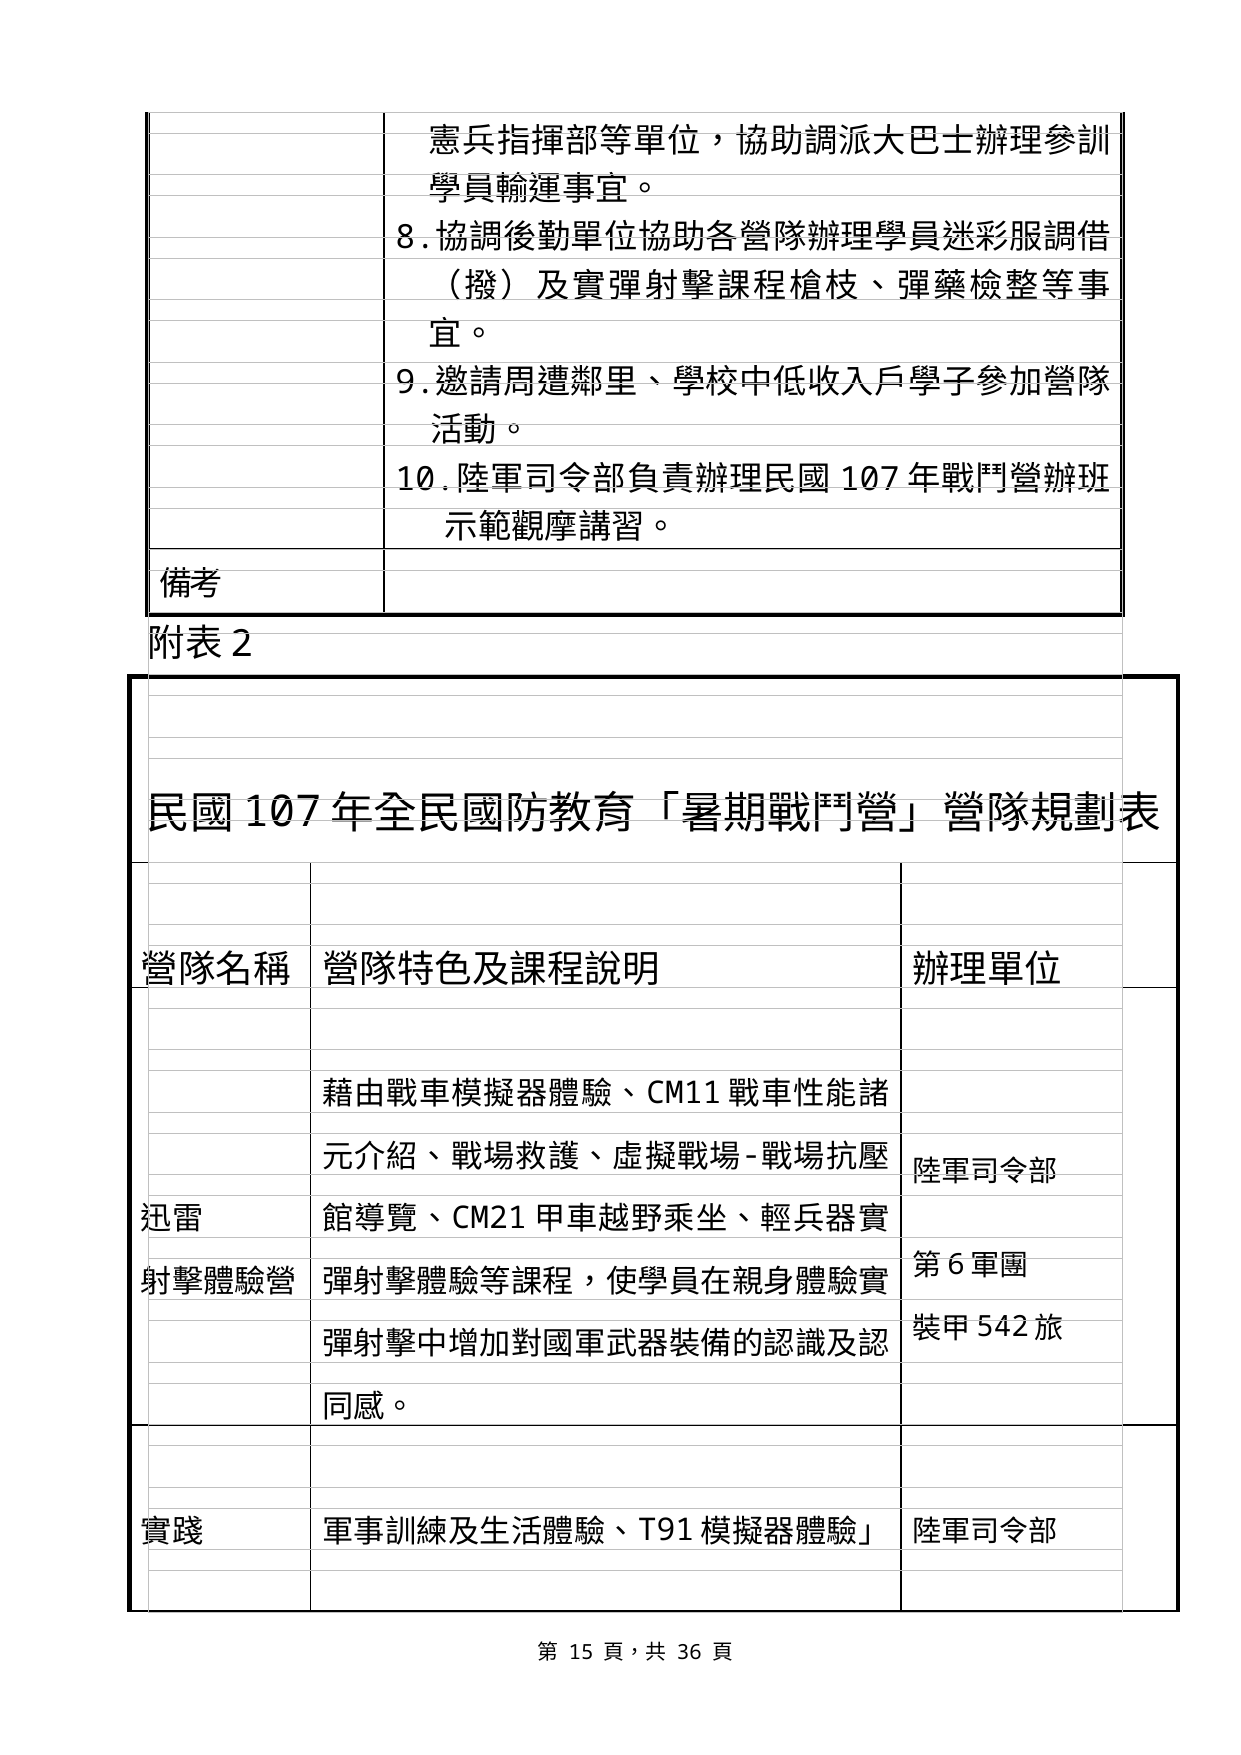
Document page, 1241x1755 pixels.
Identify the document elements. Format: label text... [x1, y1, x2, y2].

table_cell 營隊名稱 [149, 863, 310, 883]
table_header 民國107年全民國防教育「暑期戰鬥營」營隊規劃表 [1013, 800, 1039, 820]
table_cell [311, 1571, 900, 1610]
table_header 民國107年全民國防教育「暑期戰鬥營」營隊規劃表 [149, 759, 1122, 799]
table_cell 陸軍司令部 第6軍團 裝甲542旅 [902, 1300, 1122, 1320]
table_cell 迅雷 射擊體驗營 [149, 1238, 310, 1258]
table_cell 實踐 射擊體驗營 [149, 1550, 310, 1570]
table_cell [311, 1300, 900, 1320]
table_cell 陸軍司令部 第6軍團 裝甲542旅 [902, 1050, 1122, 1070]
table_cell [150, 509, 383, 548]
table_header 民國107年全民國防教育「暑期戰鬥營」營隊規劃表 [149, 738, 1122, 758]
table_cell [150, 550, 383, 570]
table_cell 1.戰鬥營活動課程、食宿、訓場、武器、彈藥、運輸載具、後勤裝備及安全紀律等整體規劃執行事宜。 2.網路報名資料審查及學員反映事項協處作業。 3.運用軍種內部報刊專欄，介紹各戰鬥營隊活動及所屬單位（營區）懇親會時機宣導戰鬥營活動訊息。 4.結合作戰區民事單位，擴大宣導戰鬥營相關活動訊息。 5.學員生活作息、服裝規定及內部管理督導。 6.戰鬥營帶隊官及輔導幹部考核遴選督導。 7.外（離）島戰鬥營於結訓是日專機返臺、遇天候不良需暫駐國防大學政戰學院時，由海軍司令部、空軍空司令部暨所屬松山基地指揮部、憲兵指揮部等單位，協助調派大巴士辦理參訓學員輸運事宜。 8.協調後勤單位協助各營隊辦理學員迷彩服調借（撥）及實彈射擊課程槍枝、彈藥檢整等事宜。 9.邀請周遭鄰里、學校中低收入戶學子參加營隊活動。 10.陸軍司令部負責辦理民國107年戰鬥營辦班示範觀摩講習。 [385, 363, 1120, 383]
table_cell 陸軍司令部 第6軍團 裝甲542旅 [902, 1238, 1122, 1258]
table_cell 迅雷 射擊體驗營 [149, 1300, 310, 1320]
table_cell 陸軍司令部 第6軍團 裝甲542旅 [902, 1384, 1122, 1424]
table_cell 實踐 射擊體驗營 [149, 1509, 310, 1549]
table_cell 元介紹、戰場救護、虛擬戰場-戰場抗壓 [311, 1134, 900, 1174]
table_header 民國107年全民國防教育「暑期戰鬥營」營隊規劃表 [851, 800, 990, 820]
table_cell 營隊名稱 [149, 884, 310, 924]
table_cell 陸軍司令部 第6軍團 裝甲542旅 [902, 1175, 1122, 1195]
table_cell 實踐 射擊體驗營 [132, 1426, 148, 1610]
table_cell 1.戰鬥營活動課程、食宿、訓場、武器、彈藥、運輸載具、後勤裝備及安全紀律等整體規劃執行事宜。 2.網路報名資料審查及學員反映事項協處作業。 3.運用軍種內部報刊專欄，介紹各戰鬥營隊活動及所屬單位（營區）懇親會時機宣導戰鬥營活動訊息。 4.結合作戰區民事單位，擴大宣導戰鬥營相關活動訊息。 5.學員生活作息、服裝規定及內部管理督導。 6.戰鬥營帶隊官及輔導幹部考核遴選督導。 7.外（離）島戰鬥營於結訓是日專機返臺、遇天候不良需暫駐國防大學政戰學院時，由海軍司令部、空軍空司令部暨所屬松山基地指揮部、憲兵指揮部等單位，協助調派大巴士辦理參訓學員輸運事宜。 8.協調後勤單位協助各營隊辦理學員迷彩服調借（撥）及實彈射擊課程槍枝、彈藥檢整等事宜。 9.邀請周遭鄰里、學校中低收入戶學子參加營隊活動。 10.陸軍司令部負責辦理民國107年戰鬥營辦班示範觀摩講習。 [385, 196, 1120, 237]
table_cell 營隊特色及課程說明 [311, 946, 900, 987]
table_cell 迅雷 射擊體驗營 [149, 1050, 310, 1070]
table_cell 實踐 射擊體驗營 [149, 1571, 310, 1610]
table_cell [311, 1009, 900, 1049]
table_cell 陸軍司令部 第8軍團 [1123, 1426, 1176, 1610]
table_cell 1.戰鬥營活動課程、食宿、訓場、武器、彈藥、運輸載具、後勤裝備及安全紀律等整體規劃執行事宜。 2.網路報名資料審查及學員反映事項協處作業。 3.運用軍種內部報刊專欄，介紹各戰鬥營隊活動及所屬單位（營區）懇親會時機宣導戰鬥營活動訊息。 4.結合作戰區民事單位，擴大宣導戰鬥營相關活動訊息。 5.學員生活作息、服裝規定及內部管理督導。 6.戰鬥營帶隊官及輔導幹部考核遴選督導。 7.外（離）島戰鬥營於結訓是日專機返臺、遇天候不良需暫駐國防大學政戰學院時，由海軍司令部、空軍空司令部暨所屬松山基地指揮部、憲兵指揮部等單位，協助調派大巴士辦理參訓學員輸運事宜。 8.協調後勤單位協助各營隊辦理學員迷彩服調借（撥）及實彈射擊課程槍枝、彈藥檢整等事宜。 9.邀請周遭鄰里、學校中低收入戶學子參加營隊活動。 10.陸軍司令部負責辦理民國107年戰鬥營辦班示範觀摩講習。 [385, 300, 1120, 320]
table_cell [311, 1426, 900, 1445]
table_cell 1.戰鬥營活動課程、食宿、訓場、武器、彈藥、運輸載具、後勤裝備及安全紀律等整體規劃執行事宜。 2.網路報名資料審查及學員反映事項協處作業。 3.運用軍種內部報刊專欄，介紹各戰鬥營隊活動及所屬單位（營區）懇親會時機宣導戰鬥營活動訊息。 4.結合作戰區民事單位，擴大宣導戰鬥營相關活動訊息。 5.學員生活作息、服裝規定及內部管理督導。 6.戰鬥營帶隊官及輔導幹部考核遴選督導。 7.外（離）島戰鬥營於結訓是日專機返臺、遇天候不良需暫駐國防大學政戰學院時，由海軍司令部、空軍空司令部暨所屬松山基地指揮部、憲兵指揮部等單位，協助調派大巴士辦理參訓學員輸運事宜。 8.協調後勤單位協助各營隊辦理學員迷彩服調借（撥）及實彈射擊課程槍枝、彈藥檢整等事宜。 9.邀請周遭鄰里、學校中低收入戶學子參加營隊活動。 10.陸軍司令部負責辦理民國107年戰鬥營辦班示範觀摩講習。 [580, 175, 1120, 195]
table_cell 軍事訓練及生活體驗、T91模擬器體驗」 [311, 1509, 900, 1549]
table_cell 1.戰鬥營活動課程、食宿、訓場、武器、彈藥、運輸載具、後勤裝備及安全紀律等整體規劃執行事宜。 2.網路報名資料審查及學員反映事項協處作業。 3.運用軍種內部報刊專欄，介紹各戰鬥營隊活動及所屬單位（營區）懇親會時機宣導戰鬥營活動訊息。 4.結合作戰區民事單位，擴大宣導戰鬥營相關活動訊息。 5.學員生活作息、服裝規定及內部管理督導。 6.戰鬥營帶隊官及輔導幹部考核遴選督導。 7.外（離）島戰鬥營於結訓是日專機返臺、遇天候不良需暫駐國防大學政戰學院時，由海軍司令部、空軍空司令部暨所屬松山基地指揮部、憲兵指揮部等單位，協助調派大巴士辦理參訓學員輸運事宜。 8.協調後勤單位協助各營隊辦理學員迷彩服調借（撥）及實彈射擊課程槍枝、彈藥檢整等事宜。 9.邀請周遭鄰里、學校中低收入戶學子參加營隊活動。 10.陸軍司令部負責辦理民國107年戰鬥營辦班示範觀摩講習。 [385, 113, 1120, 133]
table_cell 實踐 射擊體驗營 [149, 1446, 310, 1487]
table_cell 藉由戰車模擬器體驗、CM11戰車性能諸 [311, 1071, 900, 1112]
table_cell [150, 134, 383, 174]
table_header 民國107年全民國防教育「暑期戰鬥營」營隊規劃表 [169, 800, 194, 820]
table_cell 彈射擊體驗等課程，使學員在親身體驗實 [311, 1259, 900, 1299]
table_cell 1.戰鬥營活動課程、食宿、訓場、武器、彈藥、運輸載具、後勤裝備及安全紀律等整體規劃執行事宜。 2.網路報名資料審查及學員反映事項協處作業。 3.運用軍種內部報刊專欄，介紹各戰鬥營隊活動及所屬單位（營區）懇親會時機宣導戰鬥營活動訊息。 4.結合作戰區民事單位，擴大宣導戰鬥營相關活動訊息。 5.學員生活作息、服裝規定及內部管理督導。 6.戰鬥營帶隊官及輔導幹部考核遴選督導。 7.外（離）島戰鬥營於結訓是日專機返臺、遇天候不良需暫駐國防大學政戰學院時，由海軍司令部、空軍空司令部暨所屬松山基地指揮部、憲兵指揮部等單位，協助調派大巴士辦理參訓學員輸運事宜。 8.協調後勤單位協助各營隊辦理學員迷彩服調借（撥）及實彈射擊課程槍枝、彈藥檢整等事宜。 9.邀請周遭鄰里、學校中低收入戶學子參加營隊活動。 10.陸軍司令部負責辦理民國107年戰鬥營辦班示範觀摩講習。 [385, 446, 1120, 487]
table_cell 1.戰鬥營活動課程、食宿、訓場、武器、彈藥、運輸載具、後勤裝備及安全紀律等整體規劃執行事宜。 2.網路報名資料審查及學員反映事項協處作業。 3.運用軍種內部報刊專欄，介紹各戰鬥營隊活動及所屬單位（營區）懇親會時機宣導戰鬥營活動訊息。 4.結合作戰區民事單位，擴大宣導戰鬥營相關活動訊息。 5.學員生活作息、服裝規定及內部管理督導。 6.戰鬥營帶隊官及輔導幹部考核遴選督導。 7.外（離）島戰鬥營於結訓是日專機返臺、遇天候不良需暫駐國防大學政戰學院時，由海軍司令部、空軍空司令部暨所屬松山基地指揮部、憲兵指揮部等單位，協助調派大巴士辦理參訓學員輸運事宜。 8.協調後勤單位協助各營隊辦理學員迷彩服調借（撥）及實彈射擊課程槍枝、彈藥檢整等事宜。 9.邀請周遭鄰里、學校中低收入戶學子參加營隊活動。 10.陸軍司令部負責辦理民國107年戰鬥營辦班示範觀摩講習。 [385, 509, 1120, 548]
table_cell [311, 1238, 900, 1258]
table_cell 陸軍司令部 第6軍團 裝甲542旅 [902, 1363, 1122, 1383]
table_header 民國107年全民國防教育「暑期戰鬥營」營隊規劃表 [1064, 800, 1102, 820]
table_header 民國107年全民國防教育「暑期戰鬥營」營隊規劃表 [149, 821, 1122, 862]
table_cell 營隊名稱 [149, 946, 310, 987]
table_header 民國107年全民國防教育「暑期戰鬥營」營隊規劃表 [149, 679, 1122, 695]
table_cell 營隊名稱 [132, 863, 148, 987]
table_cell [150, 321, 383, 362]
table_cell 迅雷 射擊體驗營 [149, 1321, 310, 1362]
table_cell 迅雷 射擊體驗營 [149, 1071, 310, 1112]
table_header 民國107年全民國防教育「暑期戰鬥營」營隊規劃表 [440, 800, 465, 820]
table_cell 陸軍司令部 第6軍團 裝甲542旅 [902, 1071, 1122, 1112]
table_cell [150, 259, 383, 299]
table_cell 迅雷 射擊體驗營 [149, 1259, 310, 1299]
table_cell [1123, 863, 1176, 987]
table_cell 營隊名稱 [149, 978, 169, 982]
table_cell 陸軍司令部 第8軍團 [902, 1571, 1122, 1610]
table_header 民國107年全民國防教育「暑期戰鬥營」營隊規劃表 [818, 800, 847, 820]
table_cell [311, 1175, 900, 1195]
table_cell 營隊名稱 [149, 925, 310, 945]
table_cell 陸軍司令部 第8軍團 [902, 1488, 1122, 1508]
table_cell 迅雷 射擊體驗營 [149, 1113, 310, 1133]
table_cell [150, 196, 383, 237]
table_cell [150, 363, 383, 383]
table_cell 陸軍司令部 第6軍團 裝甲542旅 [902, 1259, 1122, 1299]
table_cell [311, 863, 900, 883]
table_cell [385, 550, 1120, 570]
table_cell 迅雷 射擊體驗營 [149, 1009, 310, 1049]
table_header 民國107年全民國防教育「暑期戰鬥營」營隊規劃表 [1123, 679, 1176, 862]
table_header 民國107年全民國防教育「暑期戰鬥營」營隊規劃表 [230, 800, 254, 820]
table_header 民國107年全民國防教育「暑期戰鬥營」營隊規劃表 [356, 800, 422, 820]
table_cell 陸軍司令部 第6軍團 裝甲542旅 [902, 1134, 1122, 1174]
table_cell 備考 [150, 571, 383, 612]
table_cell 彈射擊中增加對國軍武器裝備的認識及認 [311, 1321, 900, 1362]
table_cell [902, 925, 1122, 945]
table_cell [311, 988, 900, 1008]
table_cell [385, 571, 1120, 612]
text [149, 617, 1110, 633]
table_cell 實踐 射擊體驗營 [149, 1426, 310, 1445]
table_header 民國107年全民國防教育「暑期戰鬥營」營隊規劃表 [310, 800, 352, 820]
table_cell [150, 300, 383, 320]
table_cell [902, 863, 1122, 883]
table_cell [150, 446, 383, 487]
table_cell [311, 925, 900, 945]
table_cell 實踐 射擊體驗營 [149, 1488, 310, 1508]
table_cell [150, 113, 383, 133]
table_cell 辦理單位 [902, 946, 1122, 987]
table_cell 1.戰鬥營活動課程、食宿、訓場、武器、彈藥、運輸載具、後勤裝備及安全紀律等整體規劃執行事宜。 2.網路報名資料審查及學員反映事項協處作業。 3.運用軍種內部報刊專欄，介紹各戰鬥營隊活動及所屬單位（營區）懇親會時機宣導戰鬥營活動訊息。 4.結合作戰區民事單位，擴大宣導戰鬥營相關活動訊息。 5.學員生活作息、服裝規定及內部管理督導。 6.戰鬥營帶隊官及輔導幹部考核遴選督導。 7.外（離）島戰鬥營於結訓是日專機返臺、遇天候不良需暫駐國防大學政戰學院時，由海軍司令部、空軍空司令部暨所屬松山基地指揮部、憲兵指揮部等單位，協助調派大巴士辦理參訓學員輸運事宜。 8.協調後勤單位協助各營隊辦理學員迷彩服調借（撥）及實彈射擊課程槍枝、彈藥檢整等事宜。 9.邀請周遭鄰里、學校中低收入戶學子參加營隊活動。 10.陸軍司令部負責辦理民國107年戰鬥營辦班示範觀摩講習。 [385, 134, 1120, 174]
table_cell 迅雷 射擊體驗營 [149, 1134, 310, 1174]
table_cell [311, 1550, 900, 1570]
table_cell 館導覽、CM21甲車越野乘坐、輕兵器實 [311, 1196, 900, 1237]
table_header 民國107年全民國防教育「暑期戰鬥營」營隊規劃表 [764, 800, 798, 820]
table_cell 陸軍司令部 第6軍團 裝甲542旅 [902, 1009, 1122, 1049]
table_cell 同感。 [311, 1384, 900, 1424]
table_cell 迅雷 射擊體驗營 [149, 1384, 310, 1424]
table_cell [311, 1488, 900, 1508]
table_header 民國107年全民國防教育「暑期戰鬥營」營隊規劃表 [132, 679, 148, 862]
table_cell [902, 884, 1122, 924]
table_cell 1.戰鬥營活動課程、食宿、訓場、武器、彈藥、運輸載具、後勤裝備及安全紀律等整體規劃執行事宜。 2.網路報名資料審查及學員反映事項協處作業。 3.運用軍種內部報刊專欄，介紹各戰鬥營隊活動及所屬單位（營區）懇親會時機宣導戰鬥營活動訊息。 4.結合作戰區民事單位，擴大宣導戰鬥營相關活動訊息。 5.學員生活作息、服裝規定及內部管理督導。 6.戰鬥營帶隊官及輔導幹部考核遴選督導。 7.外（離）島戰鬥營於結訓是日專機返臺、遇天候不良需暫駐國防大學政戰學院時，由海軍司令部、空軍空司令部暨所屬松山基地指揮部、憲兵指揮部等單位，協助調派大巴士辦理參訓學員輸運事宜。 8.協調後勤單位協助各營隊辦理學員迷彩服調借（撥）及實彈射擊課程槍枝、彈藥檢整等事宜。 9.邀請周遭鄰里、學校中低收入戶學子參加營隊活動。 10.陸軍司令部負責辦理民國107年戰鬥營辦班示範觀摩講習。 [385, 321, 1120, 362]
table_cell 迅雷 射擊體驗營 [132, 988, 148, 1424]
table_cell 陸軍司令部 第8軍團 [902, 1426, 1122, 1445]
table_header 民國107年全民國防教育「暑期戰鬥營」營隊規劃表 [624, 800, 729, 820]
table_cell [150, 175, 383, 195]
table_cell 陸軍司令部 第6軍團 裝甲542旅 [902, 1321, 1122, 1362]
table_cell 迅雷 射擊體驗營 [149, 1363, 310, 1383]
table_cell [311, 1446, 900, 1487]
table_cell [311, 884, 900, 924]
table_header 民國107年全民國防教育「暑期戰鬥營」營隊規劃表 [149, 696, 1122, 737]
table_cell 迅雷 射擊體驗營 [149, 988, 310, 1008]
table_cell 陸軍司令部 第6軍團 裝甲542旅 [902, 1196, 1122, 1237]
table_cell [150, 425, 383, 445]
table_cell 1.戰鬥營活動課程、食宿、訓場、武器、彈藥、運輸載具、後勤裝備及安全紀律等整體規劃執行事宜。 2.網路報名資料審查及學員反映事項協處作業。 3.運用軍種內部報刊專欄，介紹各戰鬥營隊活動及所屬單位（營區）懇親會時機宣導戰鬥營活動訊息。 4.結合作戰區民事單位，擴大宣導戰鬥營相關活動訊息。 5.學員生活作息、服裝規定及內部管理督導。 6.戰鬥營帶隊官及輔導幹部考核遴選督導。 7.外（離）島戰鬥營於結訓是日專機返臺、遇天候不良需暫駐國防大學政戰學院時，由海軍司令部、空軍空司令部暨所屬松山基地指揮部、憲兵指揮部等單位，協助調派大巴士辦理參訓學員輸運事宜。 8.協調後勤單位協助各營隊辦理學員迷彩服調借（撥）及實彈射擊課程槍枝、彈藥檢整等事宜。 9.邀請周遭鄰里、學校中低收入戶學子參加營隊活動。 10.陸軍司令部負責辦理民國107年戰鬥營辦班示範觀摩講習。 [385, 259, 1120, 299]
table_cell 1.戰鬥營活動課程、食宿、訓場、武器、彈藥、運輸載具、後勤裝備及安全紀律等整體規劃執行事宜。 2.網路報名資料審查及學員反映事項協處作業。 3.運用軍種內部報刊專欄，介紹各戰鬥營隊活動及所屬單位（營區）懇親會時機宣導戰鬥營活動訊息。 4.結合作戰區民事單位，擴大宣導戰鬥營相關活動訊息。 5.學員生活作息、服裝規定及內部管理督導。 6.戰鬥營帶隊官及輔導幹部考核遴選督導。 7.外（離）島戰鬥營於結訓是日專機返臺、遇天候不良需暫駐國防大學政戰學院時，由海軍司令部、空軍空司令部暨所屬松山基地指揮部、憲兵指揮部等單位，協助調派大巴士辦理參訓學員輸運事宜。 8.協調後勤單位協助各營隊辦理學員迷彩服調借（撥）及實彈射擊課程槍枝、彈藥檢整等事宜。 9.邀請周遭鄰里、學校中低收入戶學子參加營隊活動。 10.陸軍司令部負責辦理民國107年戰鬥營辦班示範觀摩講習。 [385, 488, 1120, 508]
table_cell 迅雷 射擊體驗營 [149, 1175, 310, 1195]
table_cell [311, 1363, 900, 1383]
table_cell 陸軍司令部 第6軍團 裝甲542旅 [902, 1113, 1122, 1133]
table_cell 1.戰鬥營活動課程、食宿、訓場、武器、彈藥、運輸載具、後勤裝備及安全紀律等整體規劃執行事宜。 2.網路報名資料審查及學員反映事項協處作業。 3.運用軍種內部報刊專欄，介紹各戰鬥營隊活動及所屬單位（營區）懇親會時機宣導戰鬥營活動訊息。 4.結合作戰區民事單位，擴大宣導戰鬥營相關活動訊息。 5.學員生活作息、服裝規定及內部管理督導。 6.戰鬥營帶隊官及輔導幹部考核遴選督導。 7.外（離）島戰鬥營於結訓是日專機返臺、遇天候不良需暫駐國防大學政戰學院時，由海軍司令部、空軍空司令部暨所屬松山基地指揮部、憲兵指揮部等單位，協助調派大巴士辦理參訓學員輸運事宜。 8.協調後勤單位協助各營隊辦理學員迷彩服調借（撥）及實彈射擊課程槍枝、彈藥檢整等事宜。 9.邀請周遭鄰里、學校中低收入戶學子參加營隊活動。 10.陸軍司令部負責辦理民國107年戰鬥營辦班示範觀摩講習。 [385, 384, 1120, 424]
table_cell [311, 1050, 900, 1070]
table_cell 陸軍司令部 第8軍團 [902, 1446, 1122, 1487]
table_cell 迅雷 射擊體驗營 [149, 1196, 310, 1237]
table_cell 1.戰鬥營活動課程、食宿、訓場、武器、彈藥、運輸載具、後勤裝備及安全紀律等整體規劃執行事宜。 2.網路報名資料審查及學員反映事項協處作業。 3.運用軍種內部報刊專欄，介紹各戰鬥營隊活動及所屬單位（營區）懇親會時機宣導戰鬥營活動訊息。 4.結合作戰區民事單位，擴大宣導戰鬥營相關活動訊息。 5.學員生活作息、服裝規定及內部管理督導。 6.戰鬥營帶隊官及輔導幹部考核遴選督導。 7.外（離）島戰鬥營於結訓是日專機返臺、遇天候不良需暫駐國防大學政戰學院時，由海軍司令部、空軍空司令部暨所屬松山基地指揮部、憲兵指揮部等單位，協助調派大巴士辦理參訓學員輸運事宜。 8.協調後勤單位協助各營隊辦理學員迷彩服調借（撥）及實彈射擊課程槍枝、彈藥檢整等事宜。 9.邀請周遭鄰里、學校中低收入戶學子參加營隊活動。 10.陸軍司令部負責辦理民國107年戰鬥營辦班示範觀摩講習。 [385, 425, 1120, 445]
table_cell [150, 384, 383, 424]
table_header 民國107年全民國防教育「暑期戰鬥營」營隊規劃表 [582, 800, 628, 820]
table_cell [150, 238, 383, 258]
table_cell 陸軍司令部 第8軍團 [902, 1509, 1122, 1549]
table_header 民國107年全民國防教育「暑期戰鬥營」營隊規劃表 [290, 800, 314, 820]
table_cell 陸軍司令部 第6軍團 裝甲542旅 [1123, 988, 1176, 1424]
table_cell [311, 1113, 900, 1133]
table_cell 陸軍司令部 第6軍團 裝甲542旅 [902, 988, 1122, 1008]
table_cell 陸軍司令部 第8軍團 [902, 1550, 1122, 1570]
table_header 民國107年全民國防教育「暑期戰鬥營」營隊規劃表 [531, 800, 563, 820]
text 附表2 [149, 634, 1110, 667]
table_cell [150, 488, 383, 508]
table_cell 1.戰鬥營活動課程、食宿、訓場、武器、彈藥、運輸載具、後勤裝備及安全紀律等整體規劃執行事宜。 2.網路報名資料審查及學員反映事項協處作業。 3.運用軍種內部報刊專欄，介紹各戰鬥營隊活動及所屬單位（營區）懇親會時機宣導戰鬥營活動訊息。 4.結合作戰區民事單位，擴大宣導戰鬥營相關活動訊息。 5.學員生活作息、服裝規定及內部管理督導。 6.戰鬥營帶隊官及輔導幹部考核遴選督導。 7.外（離）島戰鬥營於結訓是日專機返臺、遇天候不良需暫駐國防大學政戰學院時，由海軍司令部、空軍空司令部暨所屬松山基地指揮部、憲兵指揮部等單位，協助調派大巴士辦理參訓學員輸運事宜。 8.協調後勤單位協助各營隊辦理學員迷彩服調借（撥）及實彈射擊課程槍枝、彈藥檢整等事宜。 9.邀請周遭鄰里、學校中低收入戶學子參加營隊活動。 10.陸軍司令部負責辦理民國107年戰鬥營辦班示範觀摩講習。 [385, 238, 1120, 258]
